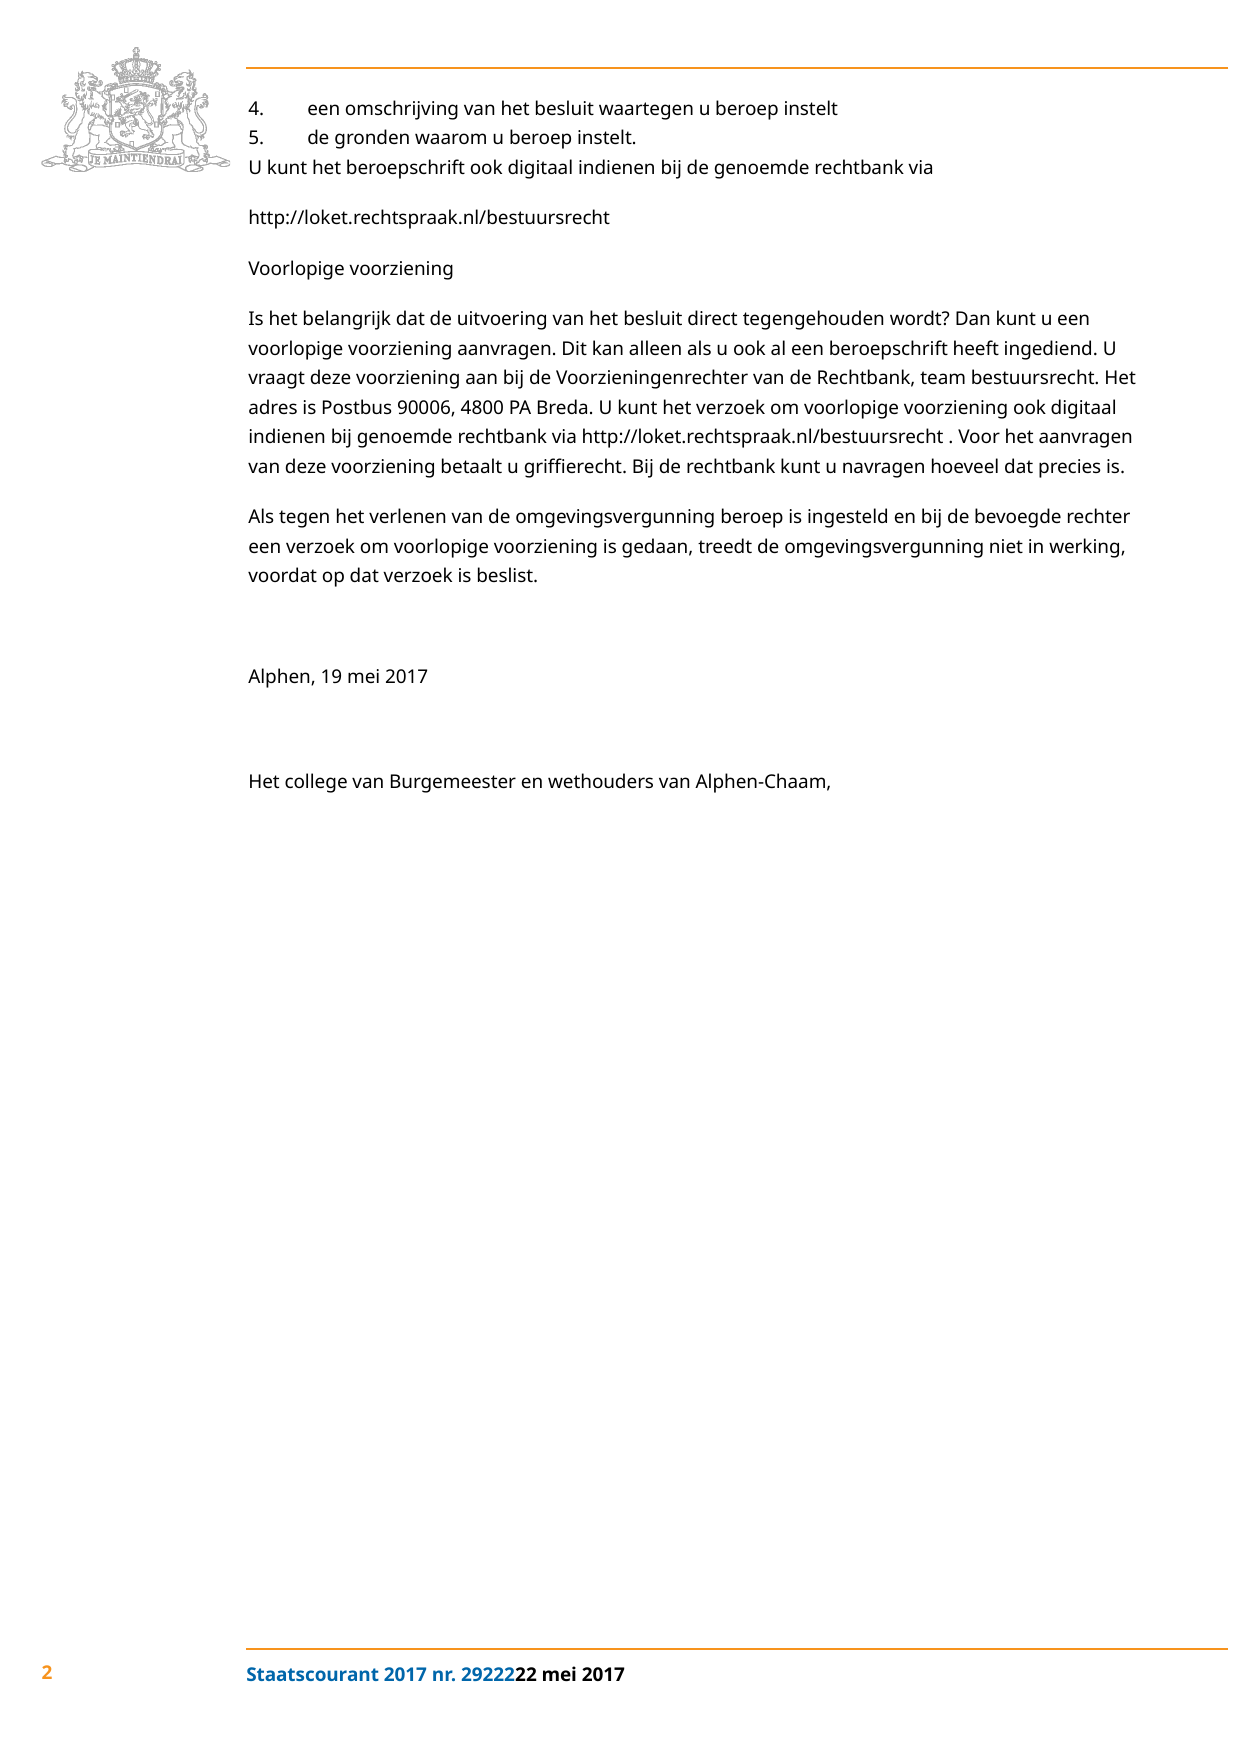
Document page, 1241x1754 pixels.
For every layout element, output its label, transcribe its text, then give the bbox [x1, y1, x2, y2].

text Als tegen het verlenen van de omgevingsvergunning beroep is ingesteld en bij de bevoegde rechter een verzoek om voorlopige voorziening is gedaan, treedt de omgevingsvergunning niet in werking, voordat op dat verzoek is beslist. [248, 503, 1152, 588]
text http://loket.rechtspraak.nl/bestuursrecht [248, 204, 1152, 230]
list een omschrijving van het besluit waartegen u beroep instelt [248, 95, 1152, 121]
text Het college van Burgemeester en wethouders van Alphen-Chaam, [248, 768, 1152, 794]
text Alphen, 19 mei 2017 [248, 663, 1152, 689]
text U kunt het beroepschrift ook digitaal indienen bij de genoemde rechtbank via [248, 154, 1152, 180]
picture [41, 47, 231, 172]
text Voorlopige voorziening [248, 255, 1152, 281]
list de gronden waarom u beroep instelt. [248, 124, 1152, 150]
text Is het belangrijk dat de uitvoering van het besluit direct tegengehouden wordt? Dan kunt u een voorlopige voorziening aanvragen. Dit kan alleen als u ook al een beroepschrift heeft ingediend. U vraagt deze voorziening aan bij de Voorzieningenrechter van de Rechtbank, team bestuursrecht. Het adres is Postbus 90006, 4800 PA Breda. U kunt het verzoek om voorlopige voorziening ook digitaal indienen bij genoemde rechtbank via http://loket.rechtspraak.nl/bestuursrecht . Voor het aanvragen van deze voorziening betaalt u griffierecht. Bij de rechtbank kunt u navragen hoeveel dat precies is. [248, 305, 1152, 479]
